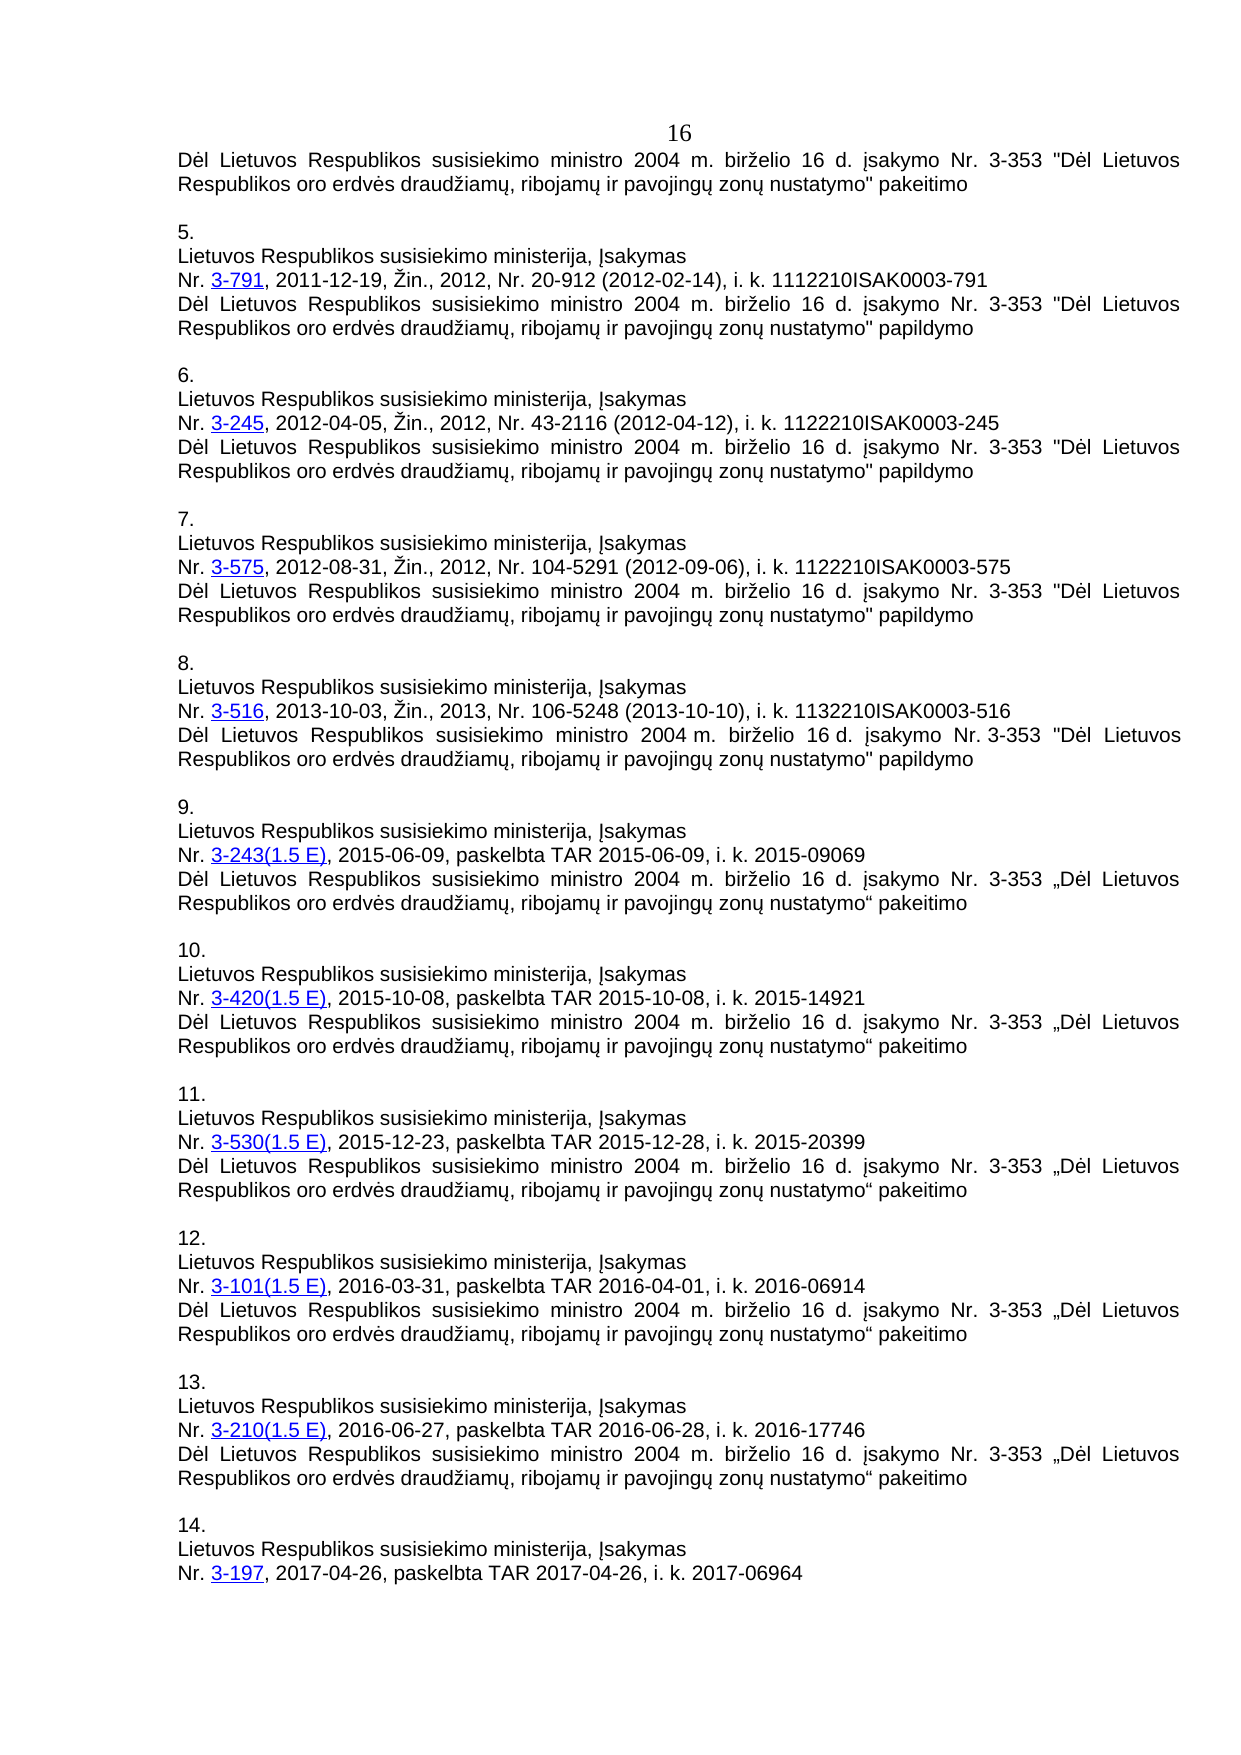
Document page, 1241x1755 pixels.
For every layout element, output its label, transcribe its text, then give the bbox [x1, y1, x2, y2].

text 8. [177, 651, 1181, 675]
text Nr. 3-101(1.5 E), 2016-03-31, paskelbta TAR 2016-04-01, i. k. 2016-06914 [177, 1274, 1181, 1298]
text Nr. 3-516, 2013-10-03, Žin., 2013, Nr. 106-5248 (2013-10-10), i. k. 1132210ISAK0003-516 [177, 699, 1181, 723]
text Lietuvos Respublikos susisiekimo ministerija, Įsakymas [177, 962, 1181, 986]
text Lietuvos Respublikos susisiekimo ministerija, Įsakymas [177, 675, 1181, 699]
text 9. [177, 794, 1181, 818]
text Dėl Lietuvos Respublikos susisiekimo ministro 2004 m. birželio 16 d. įsakymo Nr. 3-353 „Dėl Lietuvos Respublikos oro erdvės draudžiamų, ribojamų ir pavojingų zonų nustatymo“ pakeitimo [177, 866, 1181, 914]
text Lietuvos Respublikos susisiekimo ministerija, Įsakymas [177, 1393, 1181, 1417]
text Dėl Lietuvos Respublikos susisiekimo ministro 2004 m. birželio 16 d. įsakymo Nr. 3-353 "Dėl Lietuvos Respublikos oro erdvės draudžiamų, ribojamų ir pavojingų zonų nustatymo" pakeitimo [177, 148, 1181, 196]
text 10. [177, 938, 1181, 962]
text Lietuvos Respublikos susisiekimo ministerija, Įsakymas [177, 1250, 1181, 1274]
text 14. [177, 1513, 1181, 1537]
text Dėl Lietuvos Respublikos susisiekimo ministro 2004 m. birželio 16 d. įsakymo Nr. 3-353 "Dėl Lietuvos Respublikos oro erdvės draudžiamų, ribojamų ir pavojingų zonų nustatymo" papildymo [177, 579, 1181, 627]
text Lietuvos Respublikos susisiekimo ministerija, Įsakymas [177, 387, 1181, 411]
text Dėl Lietuvos Respublikos susisiekimo ministro 2004 m. birželio 16 d. įsakymo Nr. 3-353 „Dėl Lietuvos Respublikos oro erdvės draudžiamų, ribojamų ir pavojingų zonų nustatymo“ pakeitimo [177, 1298, 1181, 1346]
text 11. [177, 1082, 1181, 1106]
text Lietuvos Respublikos susisiekimo ministerija, Įsakymas [177, 531, 1181, 555]
text Nr. 3-530(1.5 E), 2015-12-23, paskelbta TAR 2015-12-28, i. k. 2015-20399 [177, 1130, 1181, 1154]
text 13. [177, 1369, 1181, 1393]
text Nr. 3-243(1.5 E), 2015-06-09, paskelbta TAR 2015-06-09, i. k. 2015-09069 [177, 842, 1181, 866]
text Nr. 3-420(1.5 E), 2015-10-08, paskelbta TAR 2015-10-08, i. k. 2015-14921 [177, 986, 1181, 1010]
text Lietuvos Respublikos susisiekimo ministerija, Įsakymas [177, 243, 1181, 267]
text Dėl Lietuvos Respublikos susisiekimo ministro 2004 m. birželio 16 d. įsakymo Nr. 3-353 „Dėl Lietuvos Respublikos oro erdvės draudžiamų, ribojamų ir pavojingų zonų nustatymo“ pakeitimo [177, 1154, 1181, 1202]
text Dėl Lietuvos Respublikos susisiekimo ministro 2004 m. birželio 16 d. įsakymo Nr. 3-353 "Dėl Lietuvos Respublikos oro erdvės draudžiamų, ribojamų ir pavojingų zonų nustatymo" papildymo [177, 291, 1181, 339]
text Dėl Lietuvos Respublikos susisiekimo ministro 2004 m. birželio 16 d. įsakymo Nr. 3-353 „Dėl Lietuvos Respublikos oro erdvės draudžiamų, ribojamų ir pavojingų zonų nustatymo“ pakeitimo [177, 1010, 1181, 1058]
text 6. [177, 363, 1181, 387]
text Nr. 3-210(1.5 E), 2016-06-27, paskelbta TAR 2016-06-28, i. k. 2016-17746 [177, 1417, 1181, 1441]
text Nr. 3-197, 2017-04-26, paskelbta TAR 2017-04-26, i. k. 2017-06964 [177, 1561, 1181, 1585]
text 7. [177, 507, 1181, 531]
text Dėl Lietuvos Respublikos susisiekimo ministro 2004 m. birželio 16 d. įsakymo Nr. 3-353 "Dėl Lietuvos Respublikos oro erdvės draudžiamų, ribojamų ir pavojingų zonų nustatymo" papildymo [177, 435, 1181, 483]
text 12. [177, 1226, 1181, 1250]
text Lietuvos Respublikos susisiekimo ministerija, Įsakymas [177, 1106, 1181, 1130]
text Lietuvos Respublikos susisiekimo ministerija, Įsakymas [177, 1537, 1181, 1561]
text Dėl Lietuvos Respublikos susisiekimo ministro 2004 m. birželio 16 d. įsakymo Nr. 3-353 "Dėl Lietuvos Respublikos oro erdvės draudžiamų, ribojamų ir pavojingų zonų nustatymo" papildymo [177, 723, 1181, 771]
text Dėl Lietuvos Respublikos susisiekimo ministro 2004 m. birželio 16 d. įsakymo Nr. 3-353 „Dėl Lietuvos Respublikos oro erdvės draudžiamų, ribojamų ir pavojingų zonų nustatymo“ pakeitimo [177, 1441, 1181, 1489]
text Nr. 3-791, 2011-12-19, Žin., 2012, Nr. 20-912 (2012-02-14), i. k. 1112210ISAK0003-791 [177, 267, 1181, 291]
text Nr. 3-575, 2012-08-31, Žin., 2012, Nr. 104-5291 (2012-09-06), i. k. 1122210ISAK0003-575 [177, 555, 1181, 579]
text Lietuvos Respublikos susisiekimo ministerija, Įsakymas [177, 818, 1181, 842]
text Nr. 3-245, 2012-04-05, Žin., 2012, Nr. 43-2116 (2012-04-12), i. k. 1122210ISAK0003-245 [177, 411, 1181, 435]
text 5. [177, 219, 1181, 243]
